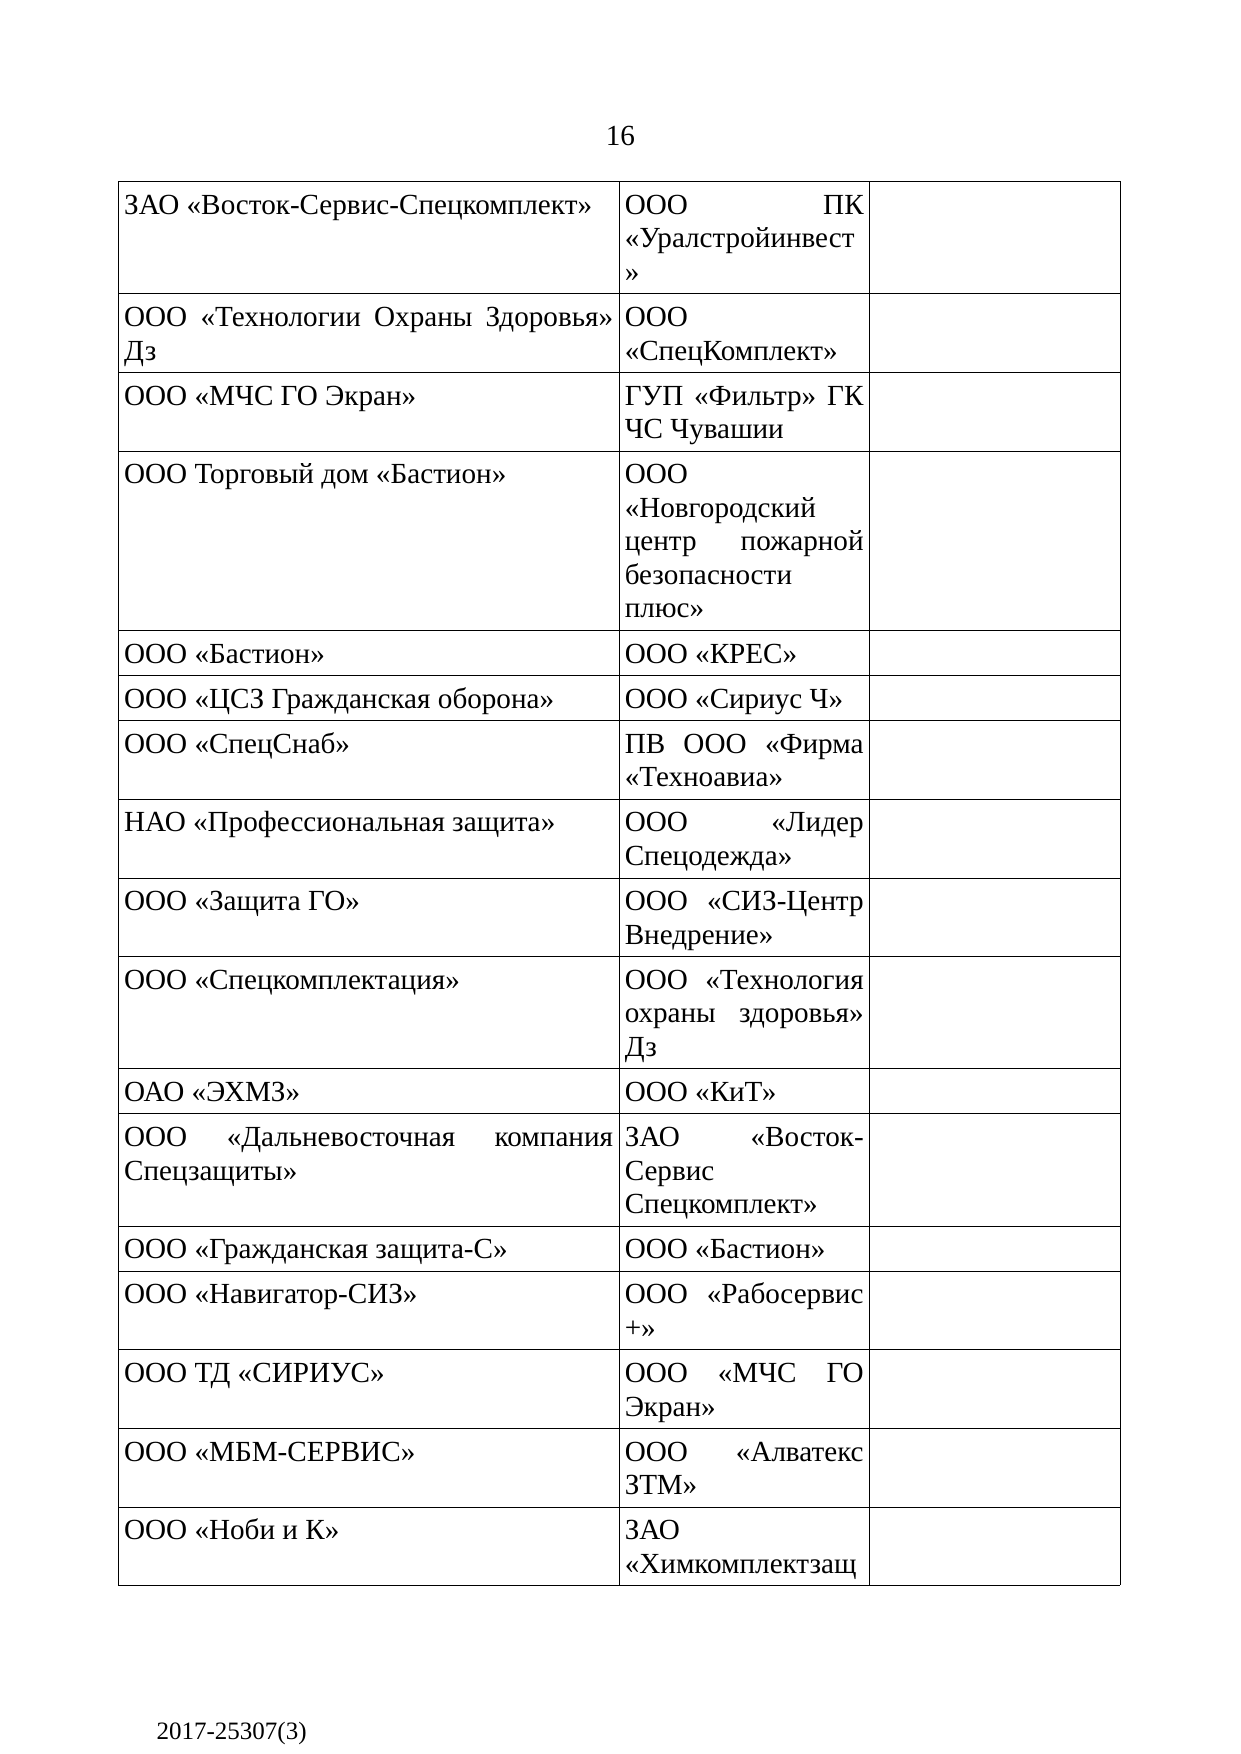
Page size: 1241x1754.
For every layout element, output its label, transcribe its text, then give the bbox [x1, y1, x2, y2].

table_cell [870, 1069, 1120, 1113]
table_cell ЗАО «Восток-Сервис-Спецкомплект» [119, 182, 619, 293]
table_cell [870, 1350, 1120, 1428]
table_cell ООО «Лидер Спецодежда» [620, 800, 869, 877]
table_cell ПВ ООО «Фирма «Техноавиа» [620, 721, 869, 799]
table_cell [870, 1227, 1120, 1271]
table_cell [870, 721, 1120, 799]
table_cell ООО «МБМ-СЕРВИС» [119, 1429, 619, 1507]
table_cell ОАО «ЭХМЗ» [119, 1069, 619, 1113]
table_cell [870, 631, 1120, 675]
table_cell ЗАО «Химкомплектзащ [620, 1508, 869, 1585]
table_cell ГУП «Фильтр» ГК ЧС Чувашии [620, 373, 869, 451]
table_cell [870, 957, 1120, 1068]
table_cell [870, 800, 1120, 877]
table_cell ООО «КиТ» [620, 1069, 869, 1113]
table_cell ООО «Новгородский центр пожарной безопасности плюс» [620, 452, 869, 630]
table_cell ЗАО «Восток-Сервис Спецкомплект» [620, 1114, 869, 1226]
table_cell [870, 294, 1120, 372]
table_cell ООО ПК «Уралстройинвест» [620, 182, 869, 293]
table_cell [870, 373, 1120, 451]
table_cell ООО Торговый дом «Бастион» [119, 452, 619, 630]
table_cell ООО «МЧС ГО Экран» [119, 373, 619, 451]
table_cell ООО «СИЗ-Центр Внедрение» [620, 879, 869, 956]
table_cell [870, 182, 1120, 293]
table_cell ООО «Алватекс ЗТМ» [620, 1429, 869, 1507]
table_cell [870, 1508, 1120, 1585]
table_cell ООО «Бастион» [620, 1227, 869, 1271]
table_cell [870, 1429, 1120, 1507]
table_cell ООО «Дальневосточная компания Спецзащиты» [119, 1114, 619, 1226]
table_cell ООО «Навигатор-СИЗ» [119, 1272, 619, 1349]
table_cell ООО «Сириус Ч» [620, 676, 869, 720]
table_cell ООО «Спецкомплектация» [119, 957, 619, 1068]
table_cell [870, 452, 1120, 630]
table_cell ООО «МЧС ГО Экран» [620, 1350, 869, 1428]
table_cell ООО «СпецКомплект» [620, 294, 869, 372]
table_cell ООО «Бастион» [119, 631, 619, 675]
table_cell ООО «СпецСнаб» [119, 721, 619, 799]
table_cell ООО «ЦСЗ Гражданская оборона» [119, 676, 619, 720]
table_cell ООО «Рабосервис +» [620, 1272, 869, 1349]
table_cell ООО «Гражданская защита-С» [119, 1227, 619, 1271]
table_cell [870, 1272, 1120, 1349]
table_cell [870, 879, 1120, 956]
table_cell ООО ТД «СИРИУС» [119, 1350, 619, 1428]
table_cell ООО «Ноби и К» [119, 1508, 619, 1585]
table_cell ООО «Технология охраны здоровья» Дз [620, 957, 869, 1068]
table_cell ООО «Технологии Охраны Здоровья» Дз [119, 294, 619, 372]
table_cell [870, 676, 1120, 720]
table_cell [870, 1114, 1120, 1226]
table_cell НАО «Профессиональная защита» [119, 800, 619, 877]
table_cell ООО «Защита ГО» [119, 879, 619, 956]
table_cell ООО «КРЕС» [620, 631, 869, 675]
